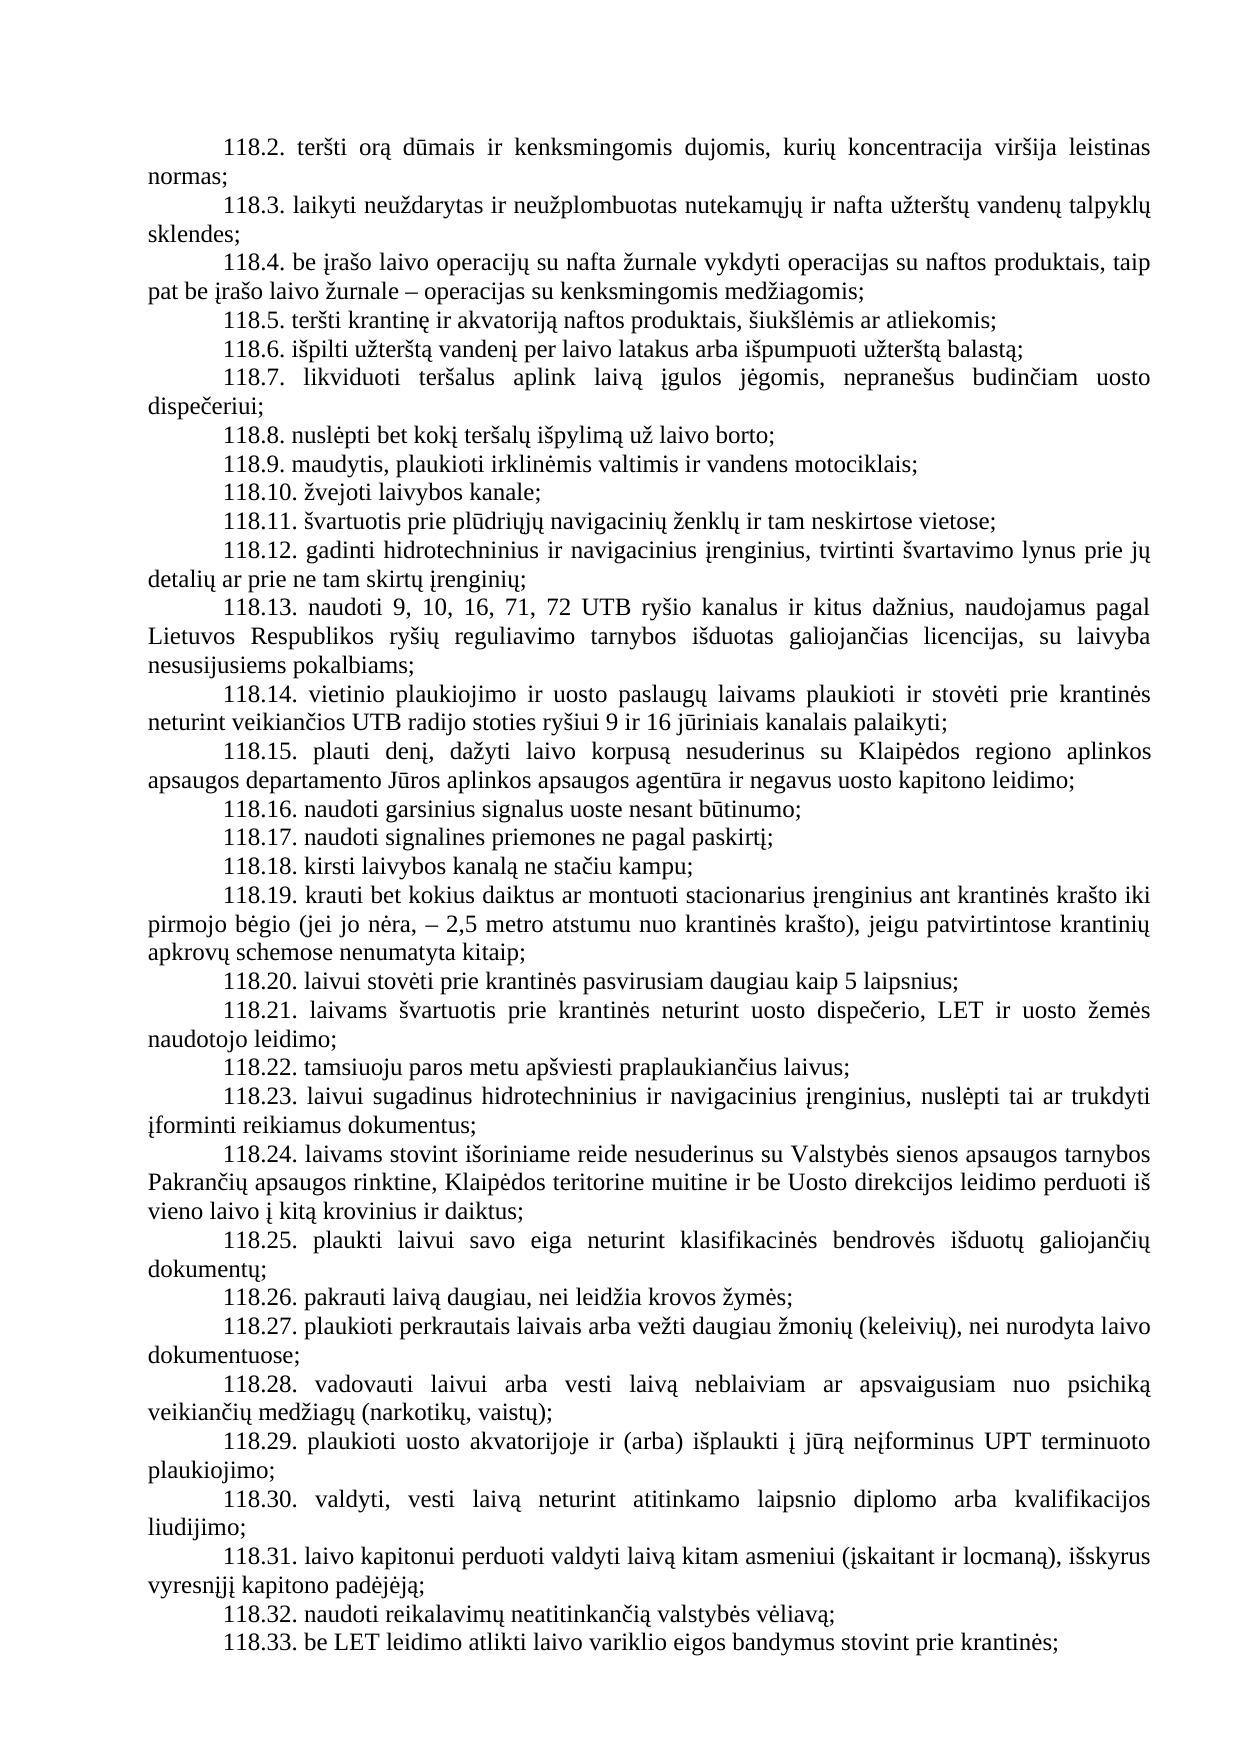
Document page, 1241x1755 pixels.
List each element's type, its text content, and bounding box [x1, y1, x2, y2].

text 118.2. teršti orą dūmais ir kenksmingomis dujomis, kurių koncentracija viršija leistinas normas; [148, 132, 1152, 190]
text 118.29. plaukioti uosto akvatorijoje ir (arba) išplaukti į jūrą neįforminus UPT terminuoto plaukiojimo; [148, 1426, 1152, 1484]
text 118.13. naudoti 9, 10, 16, 71, 72 UTB ryšio kanalus ir kitus dažnius, naudojamus pagal Lietuvos Respublikos ryšių reguliavimo tarnybos išduotas galiojančias licencijas, su laivyba nesusijusiems pokalbiams; [148, 592, 1152, 679]
text 118.5. teršti krantinę ir akvatoriją naftos produktais, šiukšlėmis ar atliekomis; [148, 305, 1152, 334]
text 118.8. nuslėpti bet kokį teršalų išpylimą už laivo borto; [148, 420, 1152, 449]
text 118.11. švartuotis prie plūdriųjų navigacinių ženklų ir tam neskirtose vietose; [148, 506, 1152, 535]
text 118.33. be LET leidimo atlikti laivo variklio eigos bandymus stovint prie krantinės; [148, 1627, 1152, 1656]
text 118.31. laivo kapitonui perduoti valdyti laivą kitam asmeniui (įskaitant ir locmaną), išskyrus vyresnįjį kapitono padėjėją; [148, 1541, 1152, 1599]
text 118.25. plaukti laivui savo eiga neturint klasifikacinės bendrovės išduotų galiojančių dokumentų; [148, 1225, 1152, 1282]
text 118.4. be įrašo laivo operacijų su nafta žurnale vykdyti operacijas su naftos produktais, taip pat be įrašo laivo žurnale – operacijas su kenksmingomis medžiagomis; [148, 247, 1152, 305]
text 118.24. laivams stovint išoriniame reide nesuderinus su Valstybės sienos apsaugos tarnybos Pakrančių apsaugos rinktine, Klaipėdos teritorine muitine ir be Uosto direkcijos leidimo perduoti iš vieno laivo į kitą krovinius ir daiktus; [148, 1139, 1152, 1225]
text 118.28. vadovauti laivui arba vesti laivą neblaiviam ar apsvaigusiam nuo psichiką veikiančių medžiagų (narkotikų, vaistų); [148, 1369, 1152, 1426]
text 118.23. laivui sugadinus hidrotechninius ir navigacinius įrenginius, nuslėpti tai ar trukdyti įforminti reikiamus dokumentus; [148, 1081, 1152, 1139]
text 118.17. naudoti signalines priemones ne pagal paskirtį; [148, 822, 1152, 851]
text 118.12. gadinti hidrotechninius ir navigacinius įrenginius, tvirtinti švartavimo lynus prie jų detalių ar prie ne tam skirtų įrenginių; [148, 535, 1152, 592]
text 118.7. likviduoti teršalus aplink laivą įgulos jėgomis, nepranešus budinčiam uosto dispečeriui; [148, 362, 1152, 420]
text 118.20. laivui stovėti prie krantinės pasvirusiam daugiau kaip 5 laipsnius; [148, 966, 1152, 995]
text 118.32. naudoti reikalavimų neatitinkančią valstybės vėliavą; [148, 1599, 1152, 1627]
text 118.15. plauti denį, dažyti laivo korpusą nesuderinus su Klaipėdos regiono aplinkos apsaugos departamento Jūros aplinkos apsaugos agentūra ir negavus uosto kapitono leidimo; [148, 736, 1152, 794]
text 118.19. krauti bet kokius daiktus ar montuoti stacionarius įrenginius ant krantinės krašto iki pirmojo bėgio (jei jo nėra, – 2,5 metro atstumu nuo krantinės krašto), jeigu patvirtintose krantinių apkrovų schemose nenumatyta kitaip; [148, 880, 1152, 966]
text 118.3. laikyti neuždarytas ir neužplombuotas nutekamųjų ir nafta užterštų vandenų talpyklų sklendes; [148, 190, 1152, 247]
text 118.16. naudoti garsinius signalus uoste nesant būtinumo; [148, 794, 1152, 822]
text 118.21. laivams švartuotis prie krantinės neturint uosto dispečerio, LET ir uosto žemės naudotojo leidimo; [148, 995, 1152, 1052]
text 118.6. išpilti užterštą vandenį per laivo latakus arba išpumpuoti užterštą balastą; [148, 334, 1152, 362]
text 118.27. plaukioti perkrautais laivais arba vežti daugiau žmonių (keleivių), nei nurodyta laivo dokumentuose; [148, 1311, 1152, 1369]
text 118.22. tamsiuoju paros metu apšviesti praplaukiančius laivus; [148, 1052, 1152, 1081]
text 118.10. žvejoti laivybos kanale; [148, 477, 1152, 506]
text 118.30. valdyti, vesti laivą neturint atitinkamo laipsnio diplomo arba kvalifikacijos liudijimo; [148, 1484, 1152, 1541]
text 118.14. vietinio plaukiojimo ir uosto paslaugų laivams plaukioti ir stovėti prie krantinės neturint veikiančios UTB radijo stoties ryšiui 9 ir 16 jūriniais kanalais palaikyti; [148, 679, 1152, 736]
text 118.9. maudytis, plaukioti irklinėmis valtimis ir vandens motociklais; [148, 449, 1152, 477]
text 118.18. kirsti laivybos kanalą ne stačiu kampu; [148, 851, 1152, 880]
text 118.26. pakrauti laivą daugiau, nei leidžia krovos žymės; [148, 1282, 1152, 1311]
